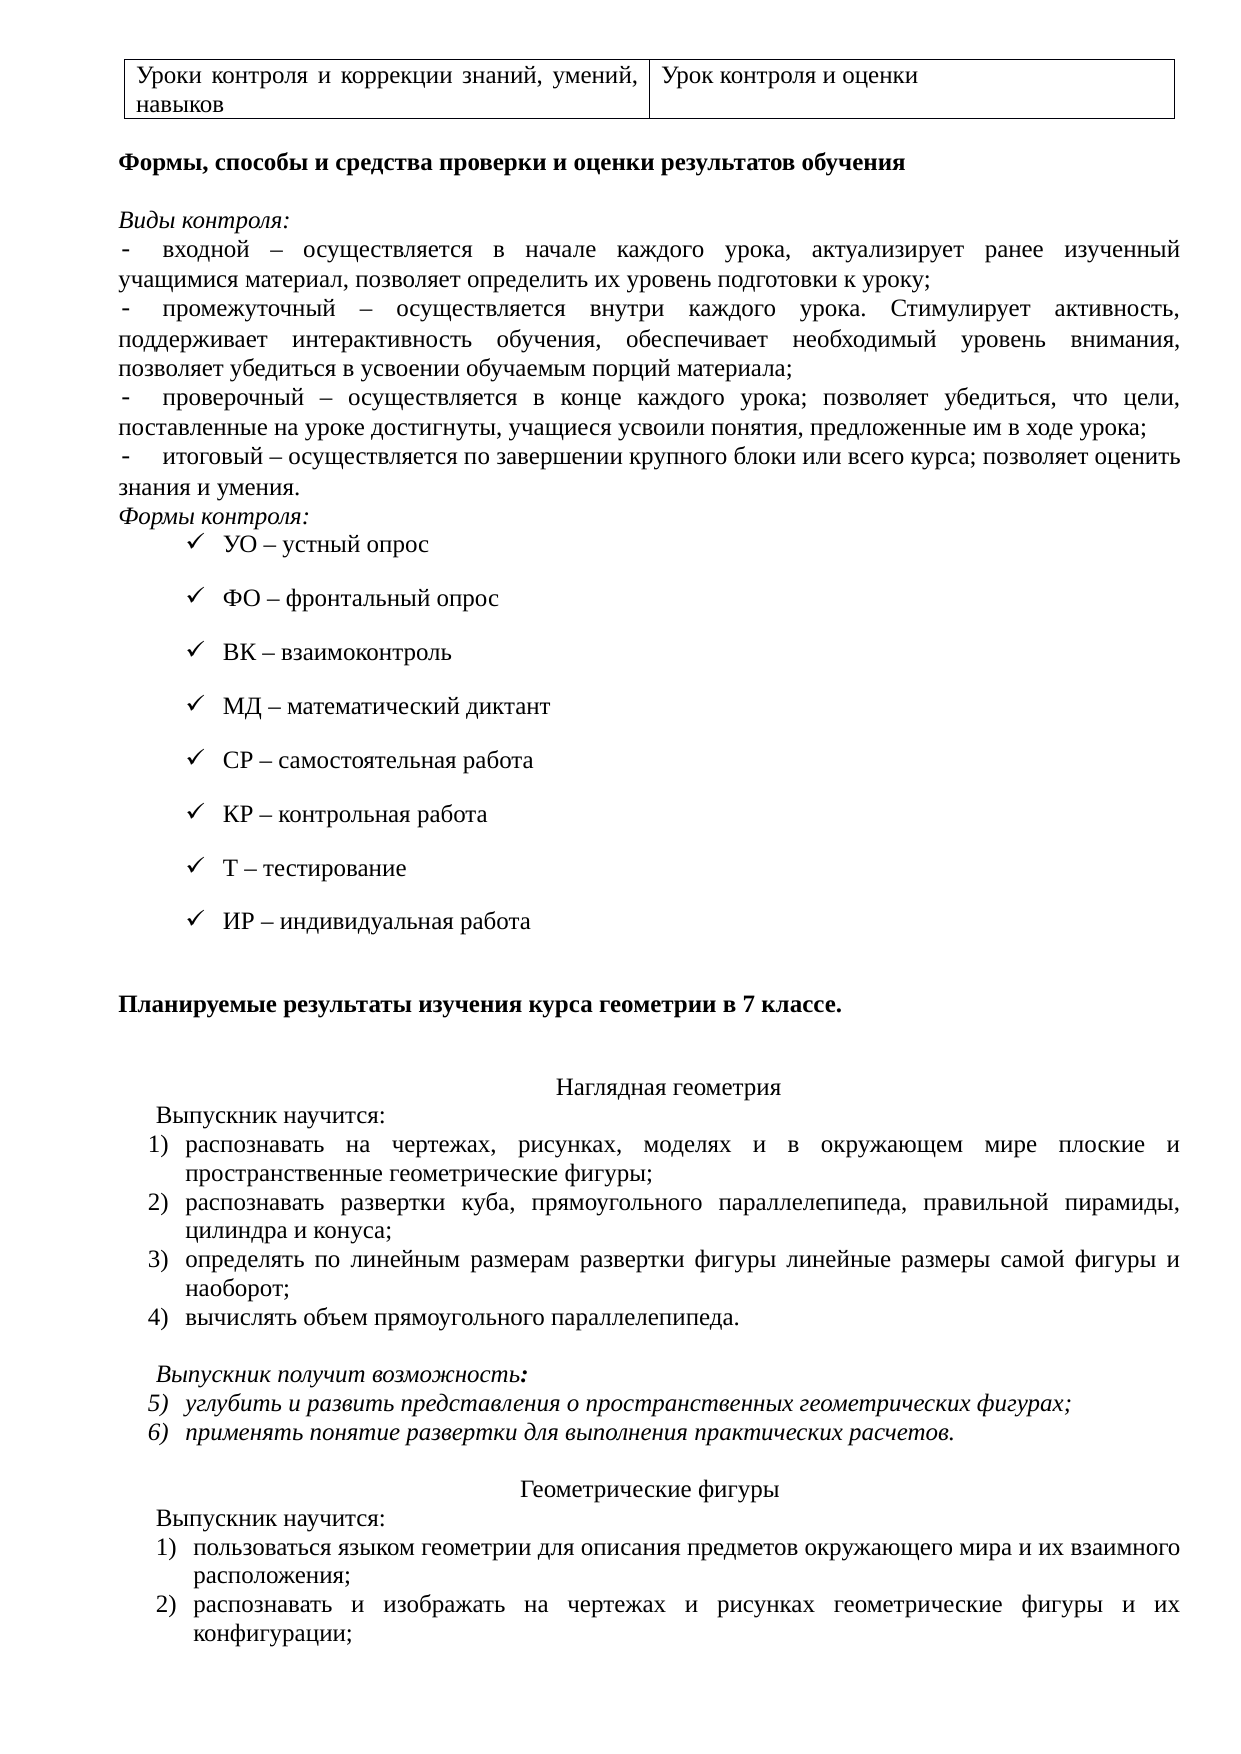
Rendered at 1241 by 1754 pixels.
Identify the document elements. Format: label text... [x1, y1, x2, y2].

text Выпускник научится: [118, 1503, 1181, 1532]
list УО – устный опрос [185, 529, 1181, 558]
list Т – тестирование [185, 853, 1181, 881]
table_cell Уроки контроля и коррекции знаний, умений, навыков [125, 60, 649, 118]
list ФО – фронтальный опрос [185, 583, 1181, 612]
list промежуточный – осуществляется внутри каждого урока. Стимулирует активность, поддерживает интерактивность обучения, обеспечивает необходимый уровень внимания, позволяет убедиться в усвоении обучаемым порций материала; [118, 293, 1181, 382]
list определять по линейным размерам развертки фигуры линейные размеры самой фигуры и наоборот; [148, 1244, 1181, 1302]
list итоговый – осуществляется по завершении крупного блоки или всего курса; позволяет оценить знания и умения. [118, 441, 1181, 501]
list КР – контрольная работа [185, 799, 1181, 827]
list вычислять объем прямоугольного параллелепипеда. [148, 1302, 1181, 1330]
list входной – осуществляется в начале каждого урока, актуализирует ранее изученный учащимися материал, позволяет определить их уровень подготовки к уроку; [118, 234, 1181, 293]
text Формы, способы и средства проверки и оценки результатов обучения [118, 147, 1181, 176]
text Виды контроля: [118, 205, 1181, 234]
list пользоваться языком геометрии для описания предметов окружающего мира и их взаимного расположения; [156, 1532, 1181, 1589]
list Формы контроля: [118, 501, 1181, 529]
text Выпускник получит возможность: [118, 1359, 1181, 1388]
list проверочный – осуществляется в конце каждого урока; позволяет убедиться, что цели, поставленные на уроке достигнуты, учащиеся усвоили понятия, предложенные им в ходе урока; [118, 382, 1181, 441]
list распознавать и изображать на чертежах и рисунках геометрические фигуры и их конфигурации; [156, 1589, 1181, 1647]
list углубить и развить представления о пространственных геометрических фигурах; [148, 1388, 1181, 1417]
list применять понятие развертки для выполнения практических расчетов. [148, 1417, 1181, 1445]
list распознавать развертки куба, прямоугольного параллелепипеда, правильной пирамиды, цилиндра и конуса; [148, 1187, 1181, 1244]
list ИР – индивидуальная работа [185, 906, 1181, 935]
text Наглядная геометрия [118, 1072, 1181, 1100]
text Геометрические фигуры [118, 1474, 1181, 1503]
list распознавать на чертежах, рисунках, моделях и в окружающем мире плоские и пространственные геометрические фигуры; [148, 1129, 1181, 1187]
list МД – математический диктант [185, 691, 1181, 720]
list ВК – взаимоконтроль [185, 637, 1181, 666]
table_cell Урок контроля и оценки [650, 60, 1174, 118]
list СР – самостоятельная работа [185, 745, 1181, 774]
text Выпускник научится: [118, 1100, 1181, 1129]
text Планируемые результаты изучения курса геометрии в 7 классе. [118, 989, 1181, 1018]
